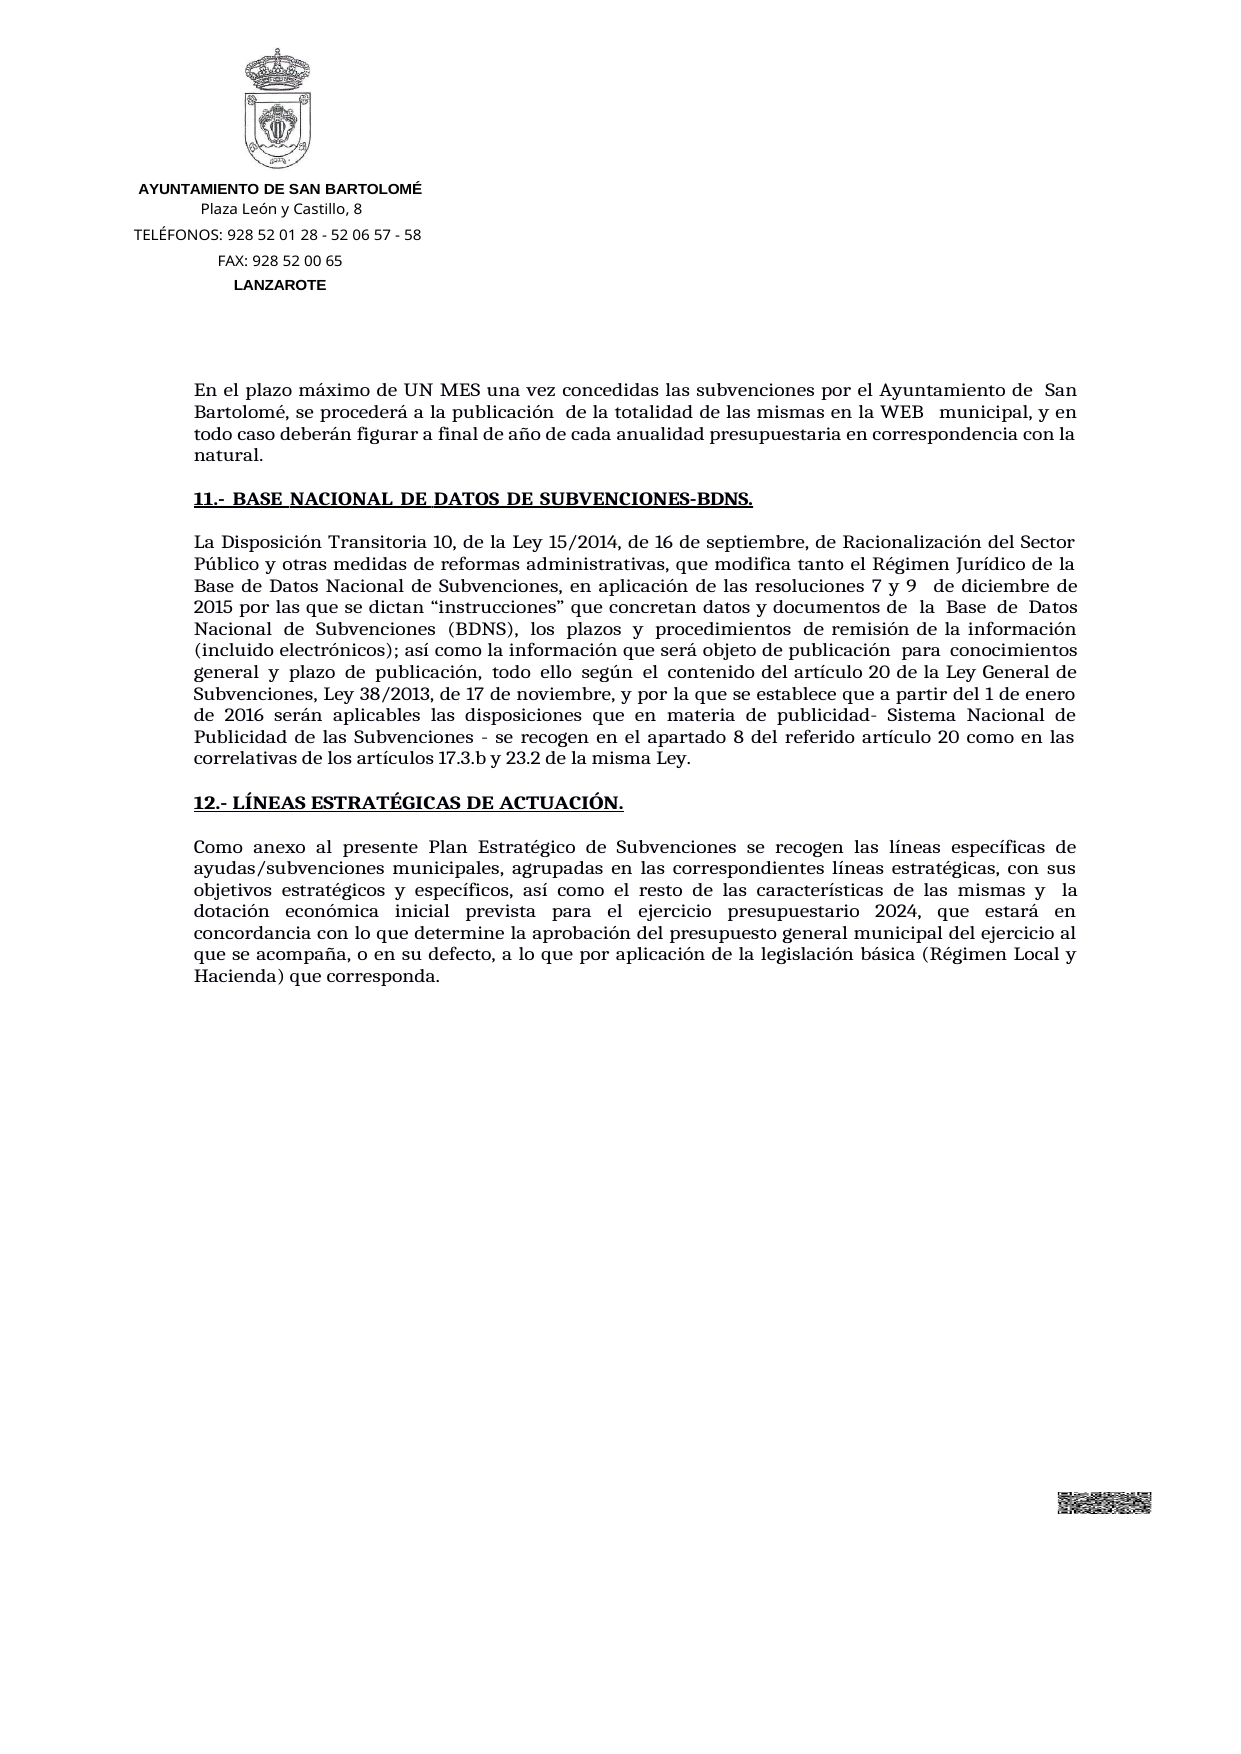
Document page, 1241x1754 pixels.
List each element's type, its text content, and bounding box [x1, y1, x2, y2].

text AYUNTAMIENTO DE SAN BARTOLOMÉ [75, 180, 485, 197]
subtitle 11.- BASE NACIONAL DE DATOS DE SUBVENCIONES-BDNS. [193, 488, 1196, 510]
text Plaza León y Castillo, 8 TELÉFONOS: 928 52 01 28 - 52 06 57 - 58 [133, 199, 455, 244]
subtitle 12.- LÍNEAS ESTRATÉGICAS DE ACTUACIÓN. [193, 792, 1196, 814]
picture [1057, 1492, 1152, 1514]
text FAX: 928 52 00 65 [75, 251, 485, 271]
picture [241, 47, 312, 171]
text En el plazo máximo de UN MES una vez concedidas las subvenciones por el Ayuntamiento de San Bartolomé, se procederá a la publicación de la totalidad de las mismas en la WEB municipal, y en todo caso deberán figurar a final de año de cada anualidad presupuestaria en correspondencia con la natural. [193, 380, 1077, 467]
text Como anexo al presente Plan Estratégico de Subvenciones se recogen las líneas específicas de ayudas/subvenciones municipales, agrupadas en las correspondientes líneas estratégicas, con sus objetivos estratégicos y específicos, así como el resto de las características de las mismas y la dotación económica inicial prevista para el ejercicio presupuestario 2024, que estará en concordancia con lo que determine la aprobación del presupuesto general municipal del ejercicio al que se acompaña, o en su defecto, a lo que por aplicación de la legislación básica (Régimen Local y Hacienda) que corresponda. [193, 836, 1078, 987]
text LANZAROTE [75, 277, 485, 294]
text La Disposición Transitoria 10, de la Ley 15/2014, de 16 de septiembre, de Racionalización del Sector Público y otras medidas de reformas administrativas, que modifica tanto el Régimen Jurídico de la Base de Datos Nacional de Subvenciones, en aplicación de las resoluciones 7 y 9 de diciembre de 2015 por las que se dictan “instrucciones” que concretan datos y documentos de la Base de Datos Nacional de Subvenciones (BDNS), los plazos y procedimientos de remisión de la información (incluido electrónicos); así como la información que será objeto de publicación para conocimientos general y plazo de publicación, todo ello según el contenido del artículo 20 de la Ley General de Subvenciones, Ley 38/2013, de 17 de noviembre, y por la que se establece que a partir del 1 de enero de 2016 serán aplicables las disposiciones que en materia de publicidad- Sistema Nacional de Publicidad de las Subvenciones - se recogen en el apartado 8 del referido artículo 20 como en las correlativas de los artículos 17.3.b y 23.2 de la misma Ley. [193, 532, 1077, 769]
